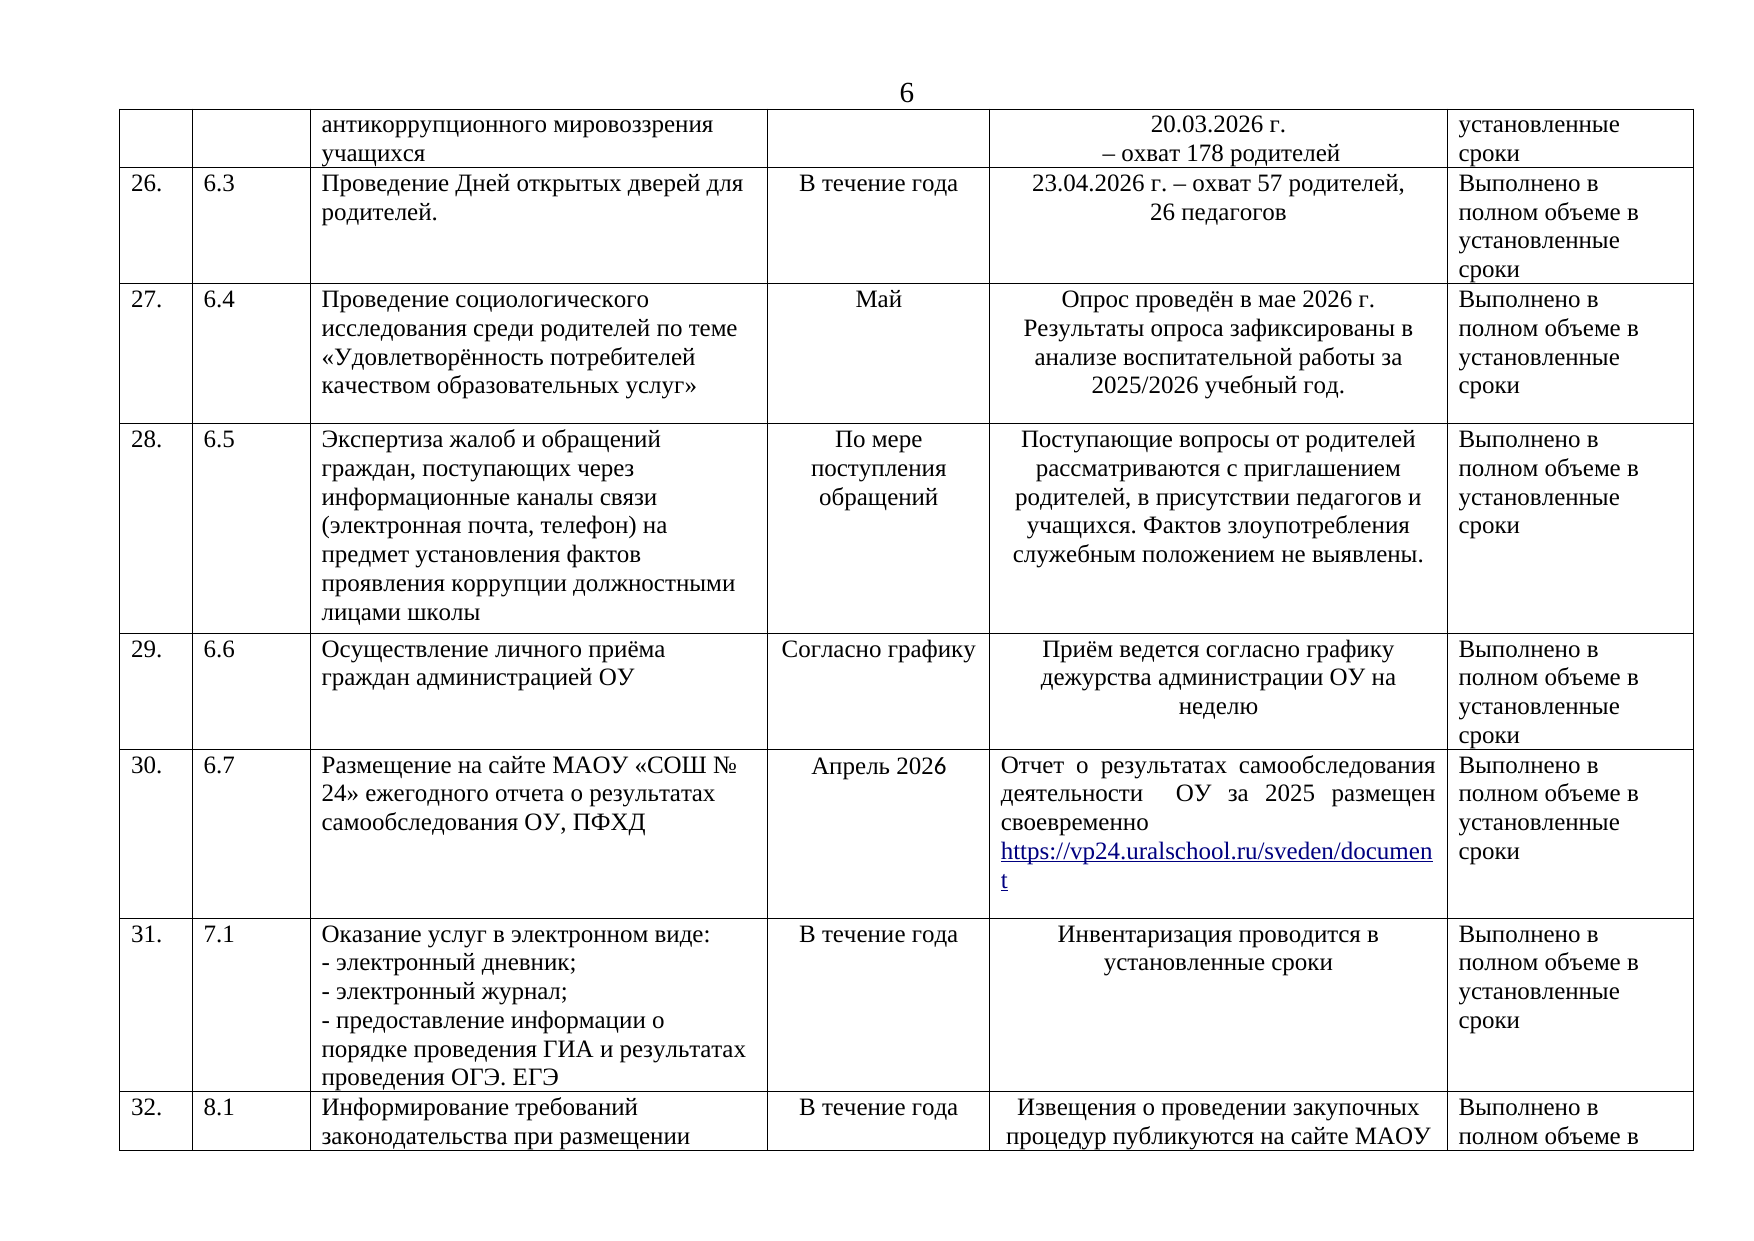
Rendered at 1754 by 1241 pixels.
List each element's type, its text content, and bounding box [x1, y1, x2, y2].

table_cell 28. [120, 424, 192, 633]
table_cell По мере поступления обращений [768, 424, 989, 633]
table_cell Опрос проведён в мае 2026 г. Результаты опроса зафиксированы в анализе воспитательной работы за 2025/2026 учебный год. [990, 284, 1447, 423]
table_cell Экспертиза жалоб и обращений граждан, поступающих через информационные каналы связи (электронная почта, телефон) на предмет установления фактов проявления коррупции должностными лицами школы [311, 424, 767, 633]
table_cell [120, 110, 192, 167]
table_cell 26. [120, 168, 192, 283]
table_cell 6.4 [193, 284, 310, 423]
table_cell Поступающие вопросы от родителей рассматриваются с приглашением родителей, в присутствии педагогов и учащихся. Фактов злоупотребления служебным положением не выявлены. [990, 424, 1447, 633]
table_cell Выполнено в полном объеме в [1448, 1092, 1693, 1150]
table_cell 27. [120, 284, 192, 423]
table_cell Выполнено в полном объеме в установленные сроки [1448, 168, 1693, 283]
table_cell [193, 110, 310, 167]
table_cell 7.1 [193, 919, 310, 1091]
table_cell Информирование требований законодательства при размещении [311, 1092, 767, 1150]
table_cell Выполнено в полном объеме в установленные сроки [1448, 919, 1693, 1091]
table_cell 8.1 [193, 1092, 310, 1150]
table_cell В течение года [768, 1092, 989, 1150]
table_cell установленные сроки [1448, 110, 1693, 167]
table_cell Осуществление личного приёма граждан администрацией ОУ [311, 634, 767, 749]
table_cell 6.6 [193, 634, 310, 749]
table_cell Приём ведется согласно графику дежурства администрации ОУ на неделю [990, 634, 1447, 749]
table_cell Май [768, 284, 989, 423]
table_cell Выполнено в полном объеме в установленные сроки [1448, 750, 1693, 918]
table_cell Размещение на сайте МАОУ «СОШ № 24» ежегодного отчета о результатах самообследования ОУ, ПФХД [311, 750, 767, 918]
table_cell Выполнено в полном объеме в установленные сроки [1448, 424, 1693, 633]
table_cell 6.5 [193, 424, 310, 633]
table_cell [768, 110, 989, 167]
table_cell 6.7 [193, 750, 310, 918]
table_cell В течение года [768, 919, 989, 1091]
table_cell Согласно графику [768, 634, 989, 749]
table_cell антикоррупционного мировоззрения учащихся [311, 110, 767, 167]
table_cell Извещения о проведении закупочных процедур публикуются на сайте МАОУ [990, 1092, 1447, 1150]
table_cell 20.03.2026 г. – охват 178 родителей [990, 110, 1447, 167]
table_cell 29. [120, 634, 192, 749]
table_cell 6.3 [193, 168, 310, 283]
table_cell Оказание услуг в электронном виде: - электронный дневник; - электронный журнал; - предоставление информации о порядке проведения ГИА и результатах проведения ОГЭ. ЕГЭ [311, 919, 767, 1091]
table_cell В течение года [768, 168, 989, 283]
table_cell Выполнено в полном объеме в установленные сроки [1448, 284, 1693, 423]
table_cell Отчет о результатах самообследования деятельности ОУ за 2025 размещен своевременно https://vp24.uralschool.ru/sveden/document [990, 750, 1447, 918]
table_cell Выполнено в полном объеме в установленные сроки [1448, 634, 1693, 749]
table_cell Апрель 2026 [768, 750, 989, 918]
table_cell 32. [120, 1092, 192, 1150]
table_cell Проведение Дней открытых дверей для родителей. [311, 168, 767, 283]
table_cell 23.04.2026 г. – охват 57 родителей, 26 педагогов [990, 168, 1447, 283]
table_cell 30. [120, 750, 192, 918]
table_cell Проведение социологического исследования среди родителей по теме «Удовлетворённость потребителей качеством образовательных услуг» [311, 284, 767, 423]
table_cell Инвентаризация проводится в установленные сроки [990, 919, 1447, 1091]
table_cell 31. [120, 919, 192, 1091]
